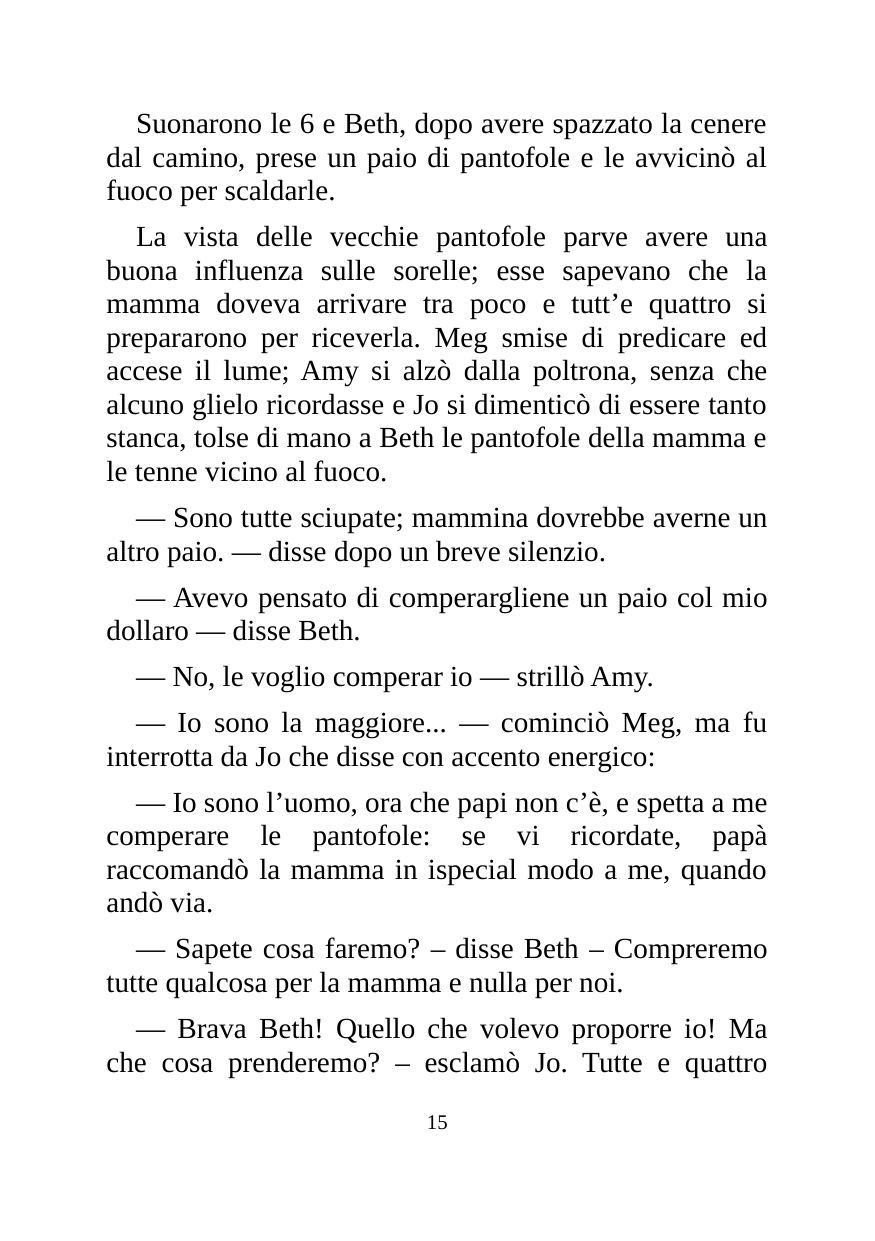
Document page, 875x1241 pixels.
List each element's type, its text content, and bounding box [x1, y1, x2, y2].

text — Brava Beth! Quello che volevo proporre io! Ma che cosa prenderemo? – esclamò Jo. Tutte e quattro [106, 1011, 768, 1078]
text Suonarono le 6 e Beth, dopo avere spazzato la cenere dal camino, prese un paio di pantofole e le avvicinò al fuoco per scaldarle. [106, 106, 768, 207]
text — Io sono l’uomo, ora che papi non c’è, e spetta a me comperare le pantofole: se vi ricordate, papà raccomandò la mamma in ispecial modo a me, quando andò via. [106, 785, 768, 919]
text — Sapete cosa faremo? – disse Beth – Compreremo tutte qualcosa per la mamma e nulla per noi. [106, 932, 768, 999]
text — Io sono la maggiore... — cominciò Meg, ma fu interrotta da Jo che disse con accento energico: [106, 705, 768, 772]
text — No, le voglio comperar io — strillò Amy. [106, 659, 768, 693]
text — Sono tutte sciupate; mammina dovrebbe averne un altro paio. — disse dopo un breve silenzio. [106, 500, 768, 567]
text — Avevo pensato di comperargliene un paio col mio dollaro — disse Beth. [106, 580, 768, 647]
text La vista delle vecchie pantofole parve avere una buona influenza sulle sorelle; esse sapevano che la mamma doveva arrivare tra poco e tutt’e quattro si prepararono per riceverla. Meg smise di predicare ed accese il lume; Amy si alzò dalla poltrona, senza che alcuno glielo ricordasse e Jo si dimenticò di essere tanto stanca, tolse di mano a Beth le pantofole della mamma e le tenne vicino al fuoco. [106, 219, 768, 488]
